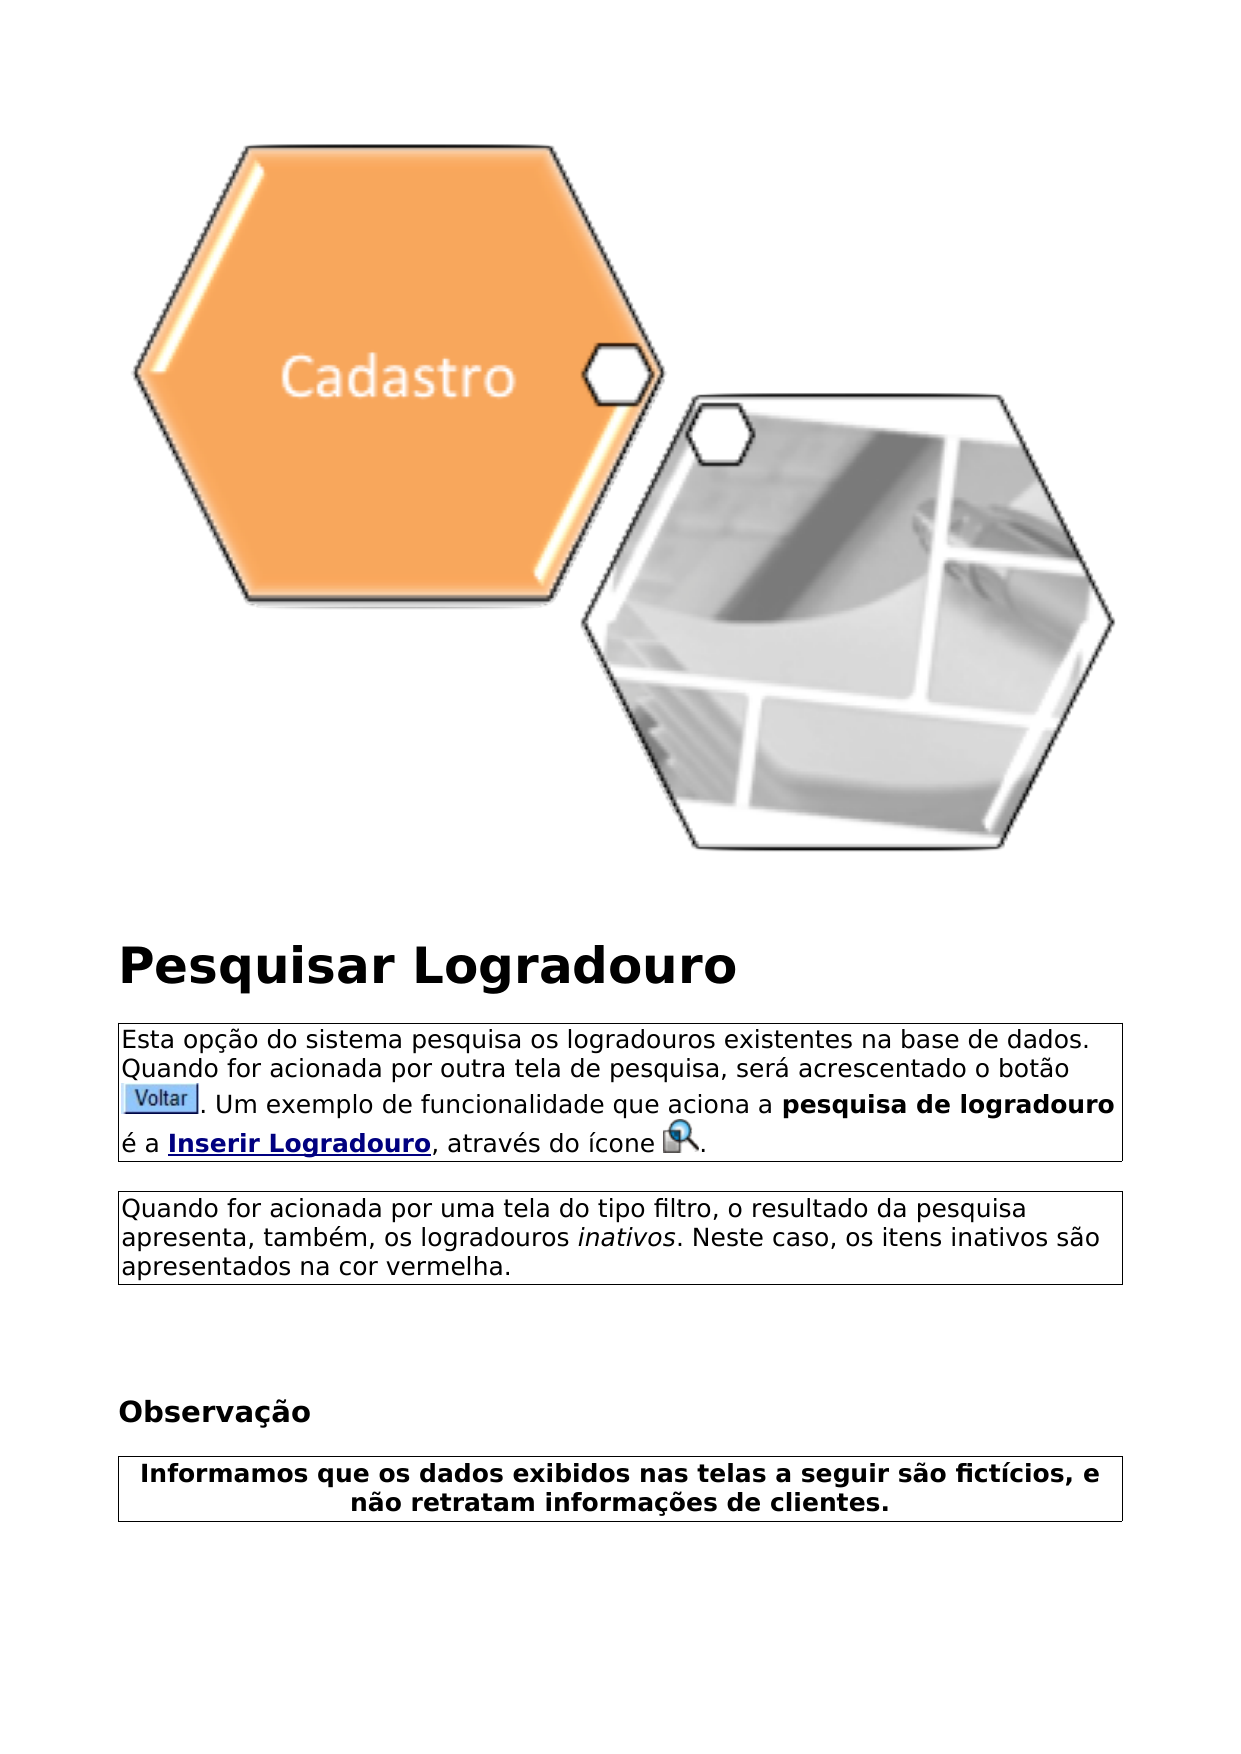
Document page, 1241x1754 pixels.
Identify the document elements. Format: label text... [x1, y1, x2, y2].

subtitle Observação [118, 1395, 1122, 1429]
picture [121, 1083, 200, 1114]
table_header Informamos que os dados exibidos nas telas a seguir são fictícios, e não retratam informações de clientes. [119, 1457, 1122, 1521]
subtitle Pesquisar Logradouro [118, 937, 1122, 995]
picture [663, 1119, 699, 1153]
picture [118, 118, 1123, 871]
table_header Quando for acionada por uma tela do tipo filtro, o resultado da pesquisa apresenta, também, os logradouros inativos. Neste caso, os itens inativos são apresentados na cor vermelha. [119, 1192, 1122, 1284]
table_header Esta opção do sistema pesquisa os logradouros existentes na base de dados. Quando for acionada por outra tela de pesquisa, será acrescentado o botão . Um exemplo de funcionalidade que aciona a pesquisa de logradouro é a Inserir Logradouro, através do ícone . [119, 1024, 1122, 1161]
